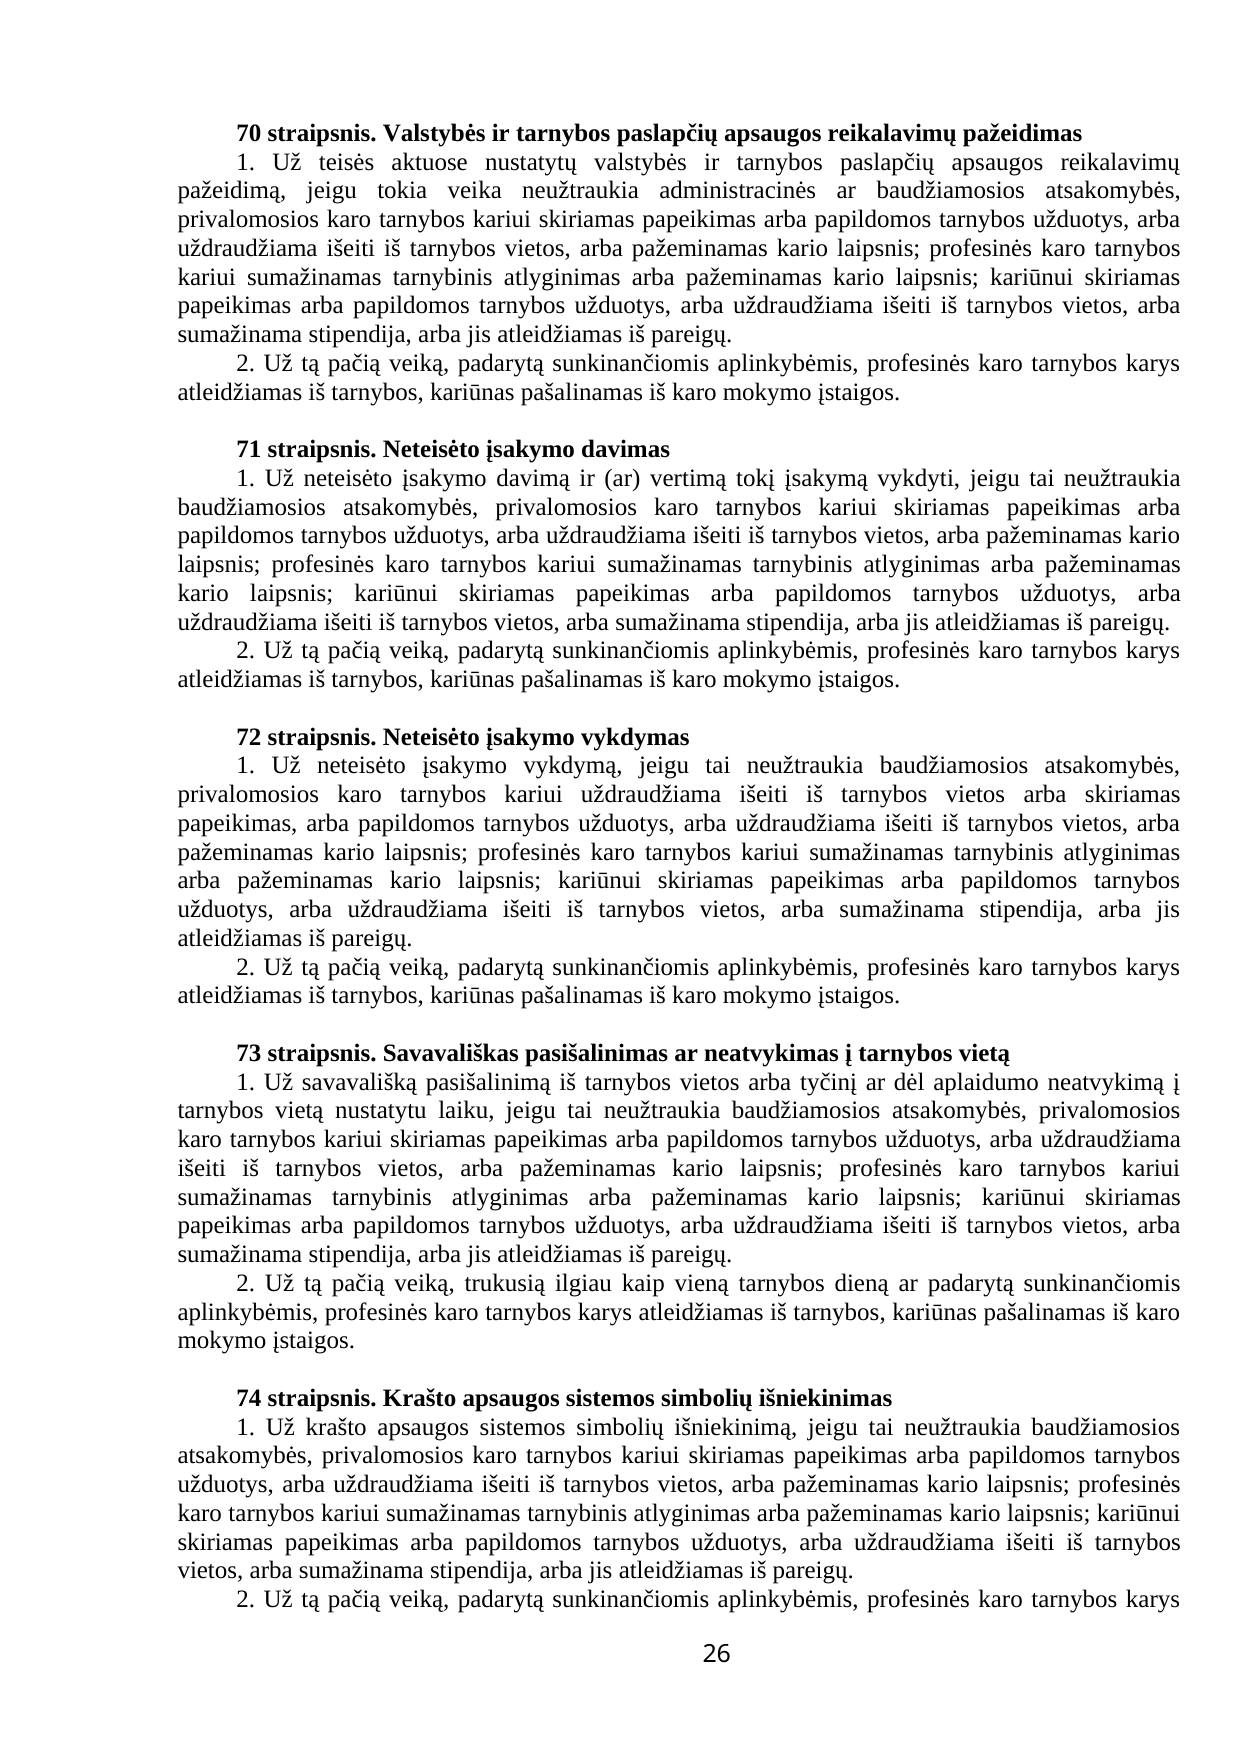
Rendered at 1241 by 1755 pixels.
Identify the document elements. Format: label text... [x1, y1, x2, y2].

text 2. Už tą pačią veiką, padarytą sunkinančiomis aplinkybėmis, profesinės karo tarnybos karys atleidžiamas iš tarnybos, kariūnas pašalinamas iš karo mokymo įstaigos. [177, 636, 1181, 693]
text 73 straipsnis. Savavališkas pasišalinimas ar neatvykimas į tarnybos vietą [177, 1038, 1181, 1067]
text 74 straipsnis. Krašto apsaugos sistemos simbolių išniekinimas [177, 1383, 1181, 1412]
text 71 straipsnis. Neteisėto įsakymo davimas [177, 434, 1181, 463]
text 70 straipsnis. Valstybės ir tarnybos paslapčių apsaugos reikalavimų pažeidimas [177, 118, 1181, 147]
text 1. Už teisės aktuose nustatytų valstybės ir tarnybos paslapčių apsaugos reikalavimų pažeidimą, jeigu tokia veika neužtraukia administracinės ar baudžiamosios atsakomybės, privalomosios karo tarnybos kariui skiriamas papeikimas arba papildomos tarnybos užduotys, arba uždraudžiama išeiti iš tarnybos vietos, arba pažeminamas kario laipsnis; profesinės karo tarnybos kariui sumažinamas tarnybinis atlyginimas arba pažeminamas kario laipsnis; kariūnui skiriamas papeikimas arba papildomos tarnybos užduotys, arba uždraudžiama išeiti iš tarnybos vietos, arba sumažinama stipendija, arba jis atleidžiamas iš pareigų. [177, 147, 1181, 348]
text 1. Už krašto apsaugos sistemos simbolių išniekinimą, jeigu tai neužtraukia baudžiamosios atsakomybės, privalomosios karo tarnybos kariui skiriamas papeikimas arba papildomos tarnybos užduotys, arba uždraudžiama išeiti iš tarnybos vietos, arba pažeminamas kario laipsnis; profesinės karo tarnybos kariui sumažinamas tarnybinis atlyginimas arba pažeminamas kario laipsnis; kariūnui skiriamas papeikimas arba papildomos tarnybos užduotys, arba uždraudžiama išeiti iš tarnybos vietos, arba sumažinama stipendija, arba jis atleidžiamas iš pareigų. [177, 1412, 1181, 1584]
text 1. Už neteisėto įsakymo vykdymą, jeigu tai neužtraukia baudžiamosios atsakomybės, privalomosios karo tarnybos kariui uždraudžiama išeiti iš tarnybos vietos arba skiriamas papeikimas, arba papildomos tarnybos užduotys, arba uždraudžiama išeiti iš tarnybos vietos, arba pažeminamas kario laipsnis; profesinės karo tarnybos kariui sumažinamas tarnybinis atlyginimas arba pažeminamas kario laipsnis; kariūnui skiriamas papeikimas arba papildomos tarnybos užduotys, arba uždraudžiama išeiti iš tarnybos vietos, arba sumažinama stipendija, arba jis atleidžiamas iš pareigų. [177, 751, 1181, 952]
text 1. Už savavališką pasišalinimą iš tarnybos vietos arba tyčinį ar dėl aplaidumo neatvykimą į tarnybos vietą nustatytu laiku, jeigu tai neužtraukia baudžiamosios atsakomybės, privalomosios karo tarnybos kariui skiriamas papeikimas arba papildomos tarnybos užduotys, arba uždraudžiama išeiti iš tarnybos vietos, arba pažeminamas kario laipsnis; profesinės karo tarnybos kariui sumažinamas tarnybinis atlyginimas arba pažeminamas kario laipsnis; kariūnui skiriamas papeikimas arba papildomos tarnybos užduotys, arba uždraudžiama išeiti iš tarnybos vietos, arba sumažinama stipendija, arba jis atleidžiamas iš pareigų. [177, 1067, 1181, 1268]
text 72 straipsnis. Neteisėto įsakymo vykdymas [177, 722, 1181, 751]
text 2. Už tą pačią veiką, padarytą sunkinančiomis aplinkybėmis, profesinės karo tarnybos karys atleidžiamas iš tarnybos, kariūnas pašalinamas iš karo mokymo įstaigos. [177, 348, 1181, 406]
text 1. Už neteisėto įsakymo davimą ir (ar) vertimą tokį įsakymą vykdyti, jeigu tai neužtraukia baudžiamosios atsakomybės, privalomosios karo tarnybos kariui skiriamas papeikimas arba papildomos tarnybos užduotys, arba uždraudžiama išeiti iš tarnybos vietos, arba pažeminamas kario laipsnis; profesinės karo tarnybos kariui sumažinamas tarnybinis atlyginimas arba pažeminamas kario laipsnis; kariūnui skiriamas papeikimas arba papildomos tarnybos užduotys, arba uždraudžiama išeiti iš tarnybos vietos, arba sumažinama stipendija, arba jis atleidžiamas iš pareigų. [177, 463, 1181, 636]
text 2. Už tą pačią veiką, padarytą sunkinančiomis aplinkybėmis, profesinės karo tarnybos karys atleidžiamas iš tarnybos, kariūnas pašalinamas iš karo mokymo įstaigos. [177, 952, 1181, 1009]
text 2. Už tą pačią veiką, padarytą sunkinančiomis aplinkybėmis, profesinės karo tarnybos karys [177, 1584, 1181, 1613]
text 2. Už tą pačią veiką, trukusią ilgiau kaip vieną tarnybos dieną ar padarytą sunkinančiomis aplinkybėmis, profesinės karo tarnybos karys atleidžiamas iš tarnybos, kariūnas pašalinamas iš karo mokymo įstaigos. [177, 1268, 1181, 1354]
